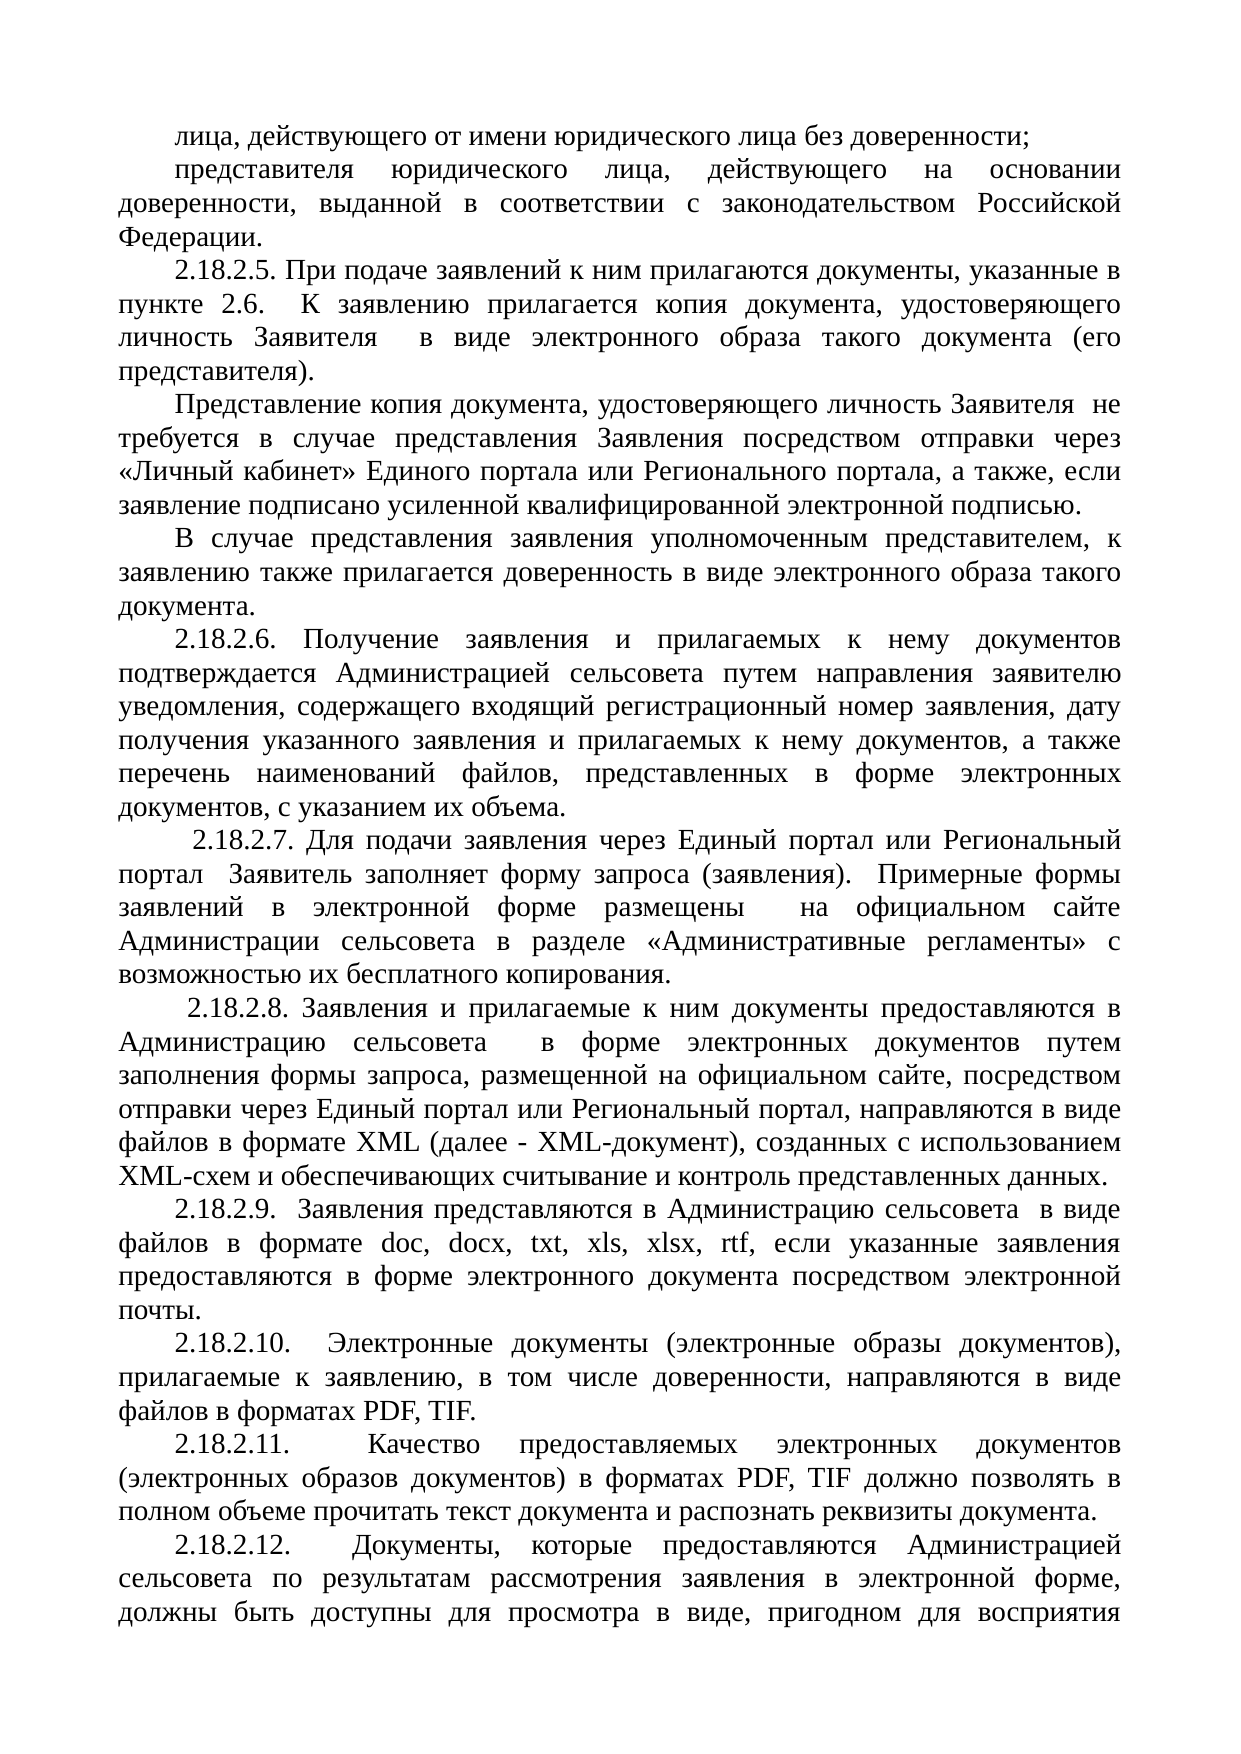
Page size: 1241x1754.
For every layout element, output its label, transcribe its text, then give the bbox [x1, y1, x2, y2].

text Представление копия документа, удостоверяющего личность Заявителя не требуется в случае представления Заявления посредством отправки через «Личный кабинет» Единого портала или Регионального портала, а также, если заявление подписано усиленной квалифицированной электронной подписью. [118, 386, 1122, 521]
text 2.18.2.8. Заявления и прилагаемые к ним документы предоставляются в Администрацию сельсовета в форме электронных документов путем заполнения формы запроса, размещенной на официальном сайте, посредством отправки через Единый портал или Региональный портал, направляются в виде файлов в формате XML (далее - XML-документ), созданных с использованием XML-схем и обеспечивающих считывание и контроль представленных данных. [118, 990, 1122, 1191]
text 2.18.2.12. Документы, которые предоставляются Администрацией сельсовета по результатам рассмотрения заявления в электронной форме, должны быть доступны для просмотра в виде, пригодном для восприятия [118, 1527, 1122, 1627]
text В случае представления заявления уполномоченным представителем, к заявлению также прилагается доверенность в виде электронного образа такого документа. [118, 521, 1122, 621]
text лица, действующего от имени юридического лица без доверенности; [118, 118, 1122, 152]
text 2.18.2.6. Получение заявления и прилагаемых к нему документов подтверждается Администрацией сельсовета путем направления заявителю уведомления, содержащего входящий регистрационный номер заявления, дату получения указанного заявления и прилагаемых к нему документов, а также перечень наименований файлов, представленных в форме электронных документов, с указанием их объема. [118, 621, 1122, 822]
text 2.18.2.7. Для подачи заявления через Единый портал или Региональный портал Заявитель заполняет форму запроса (заявления). Примерные формы заявлений в электронной форме размещены на официальном сайте Администрации сельсовета в разделе «Административные регламенты» с возможностью их бесплатного копирования. [118, 822, 1122, 990]
text представителя юридического лица, действующего на основании доверенности, выданной в соответствии с законодательством Российской Федерации. [118, 152, 1122, 252]
text 2.18.2.5. При подаче заявлений к ним прилагаются документы, указанные в пункте 2.6. К заявлению прилагается копия документа, удостоверяющего личность Заявителя в виде электронного образа такого документа (его представителя). [118, 252, 1122, 386]
text 2.18.2.10. Электронные документы (электронные образы документов), прилагаемые к заявлению, в том числе доверенности, направляются в виде файлов в форматах PDF, TIF. [118, 1326, 1122, 1426]
text 2.18.2.11. Качество предоставляемых электронных документов (электронных образов документов) в форматах PDF, TIF должно позволять в полном объеме прочитать текст документа и распознать реквизиты документа. [118, 1426, 1122, 1527]
text 2.18.2.9. Заявления представляются в Администрацию сельсовета в виде файлов в формате doc, docx, txt, xls, xlsx, rtf, если указанные заявления предоставляются в форме электронного документа посредством электронной почты. [118, 1191, 1122, 1326]
